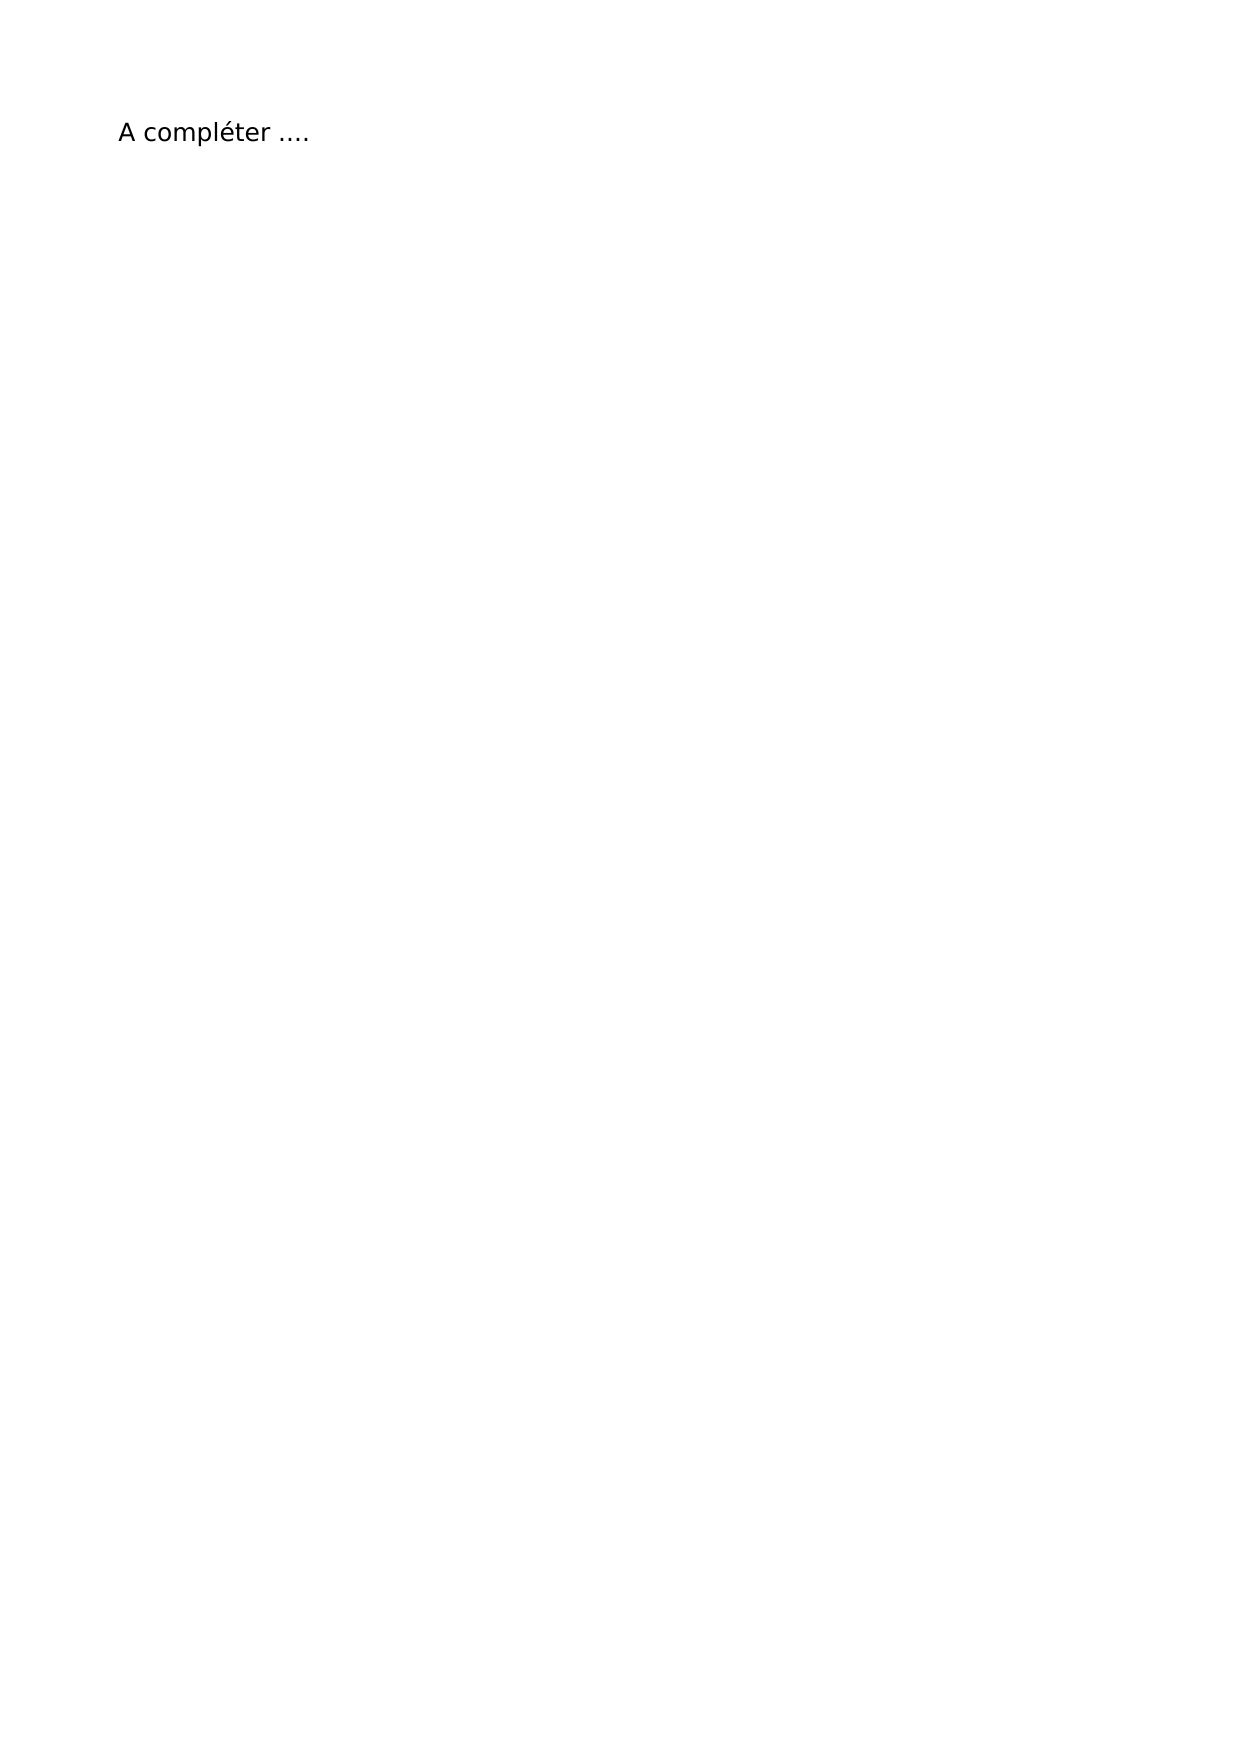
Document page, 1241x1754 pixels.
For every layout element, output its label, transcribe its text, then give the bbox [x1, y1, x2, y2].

text A compléter .... [118, 118, 1122, 147]
